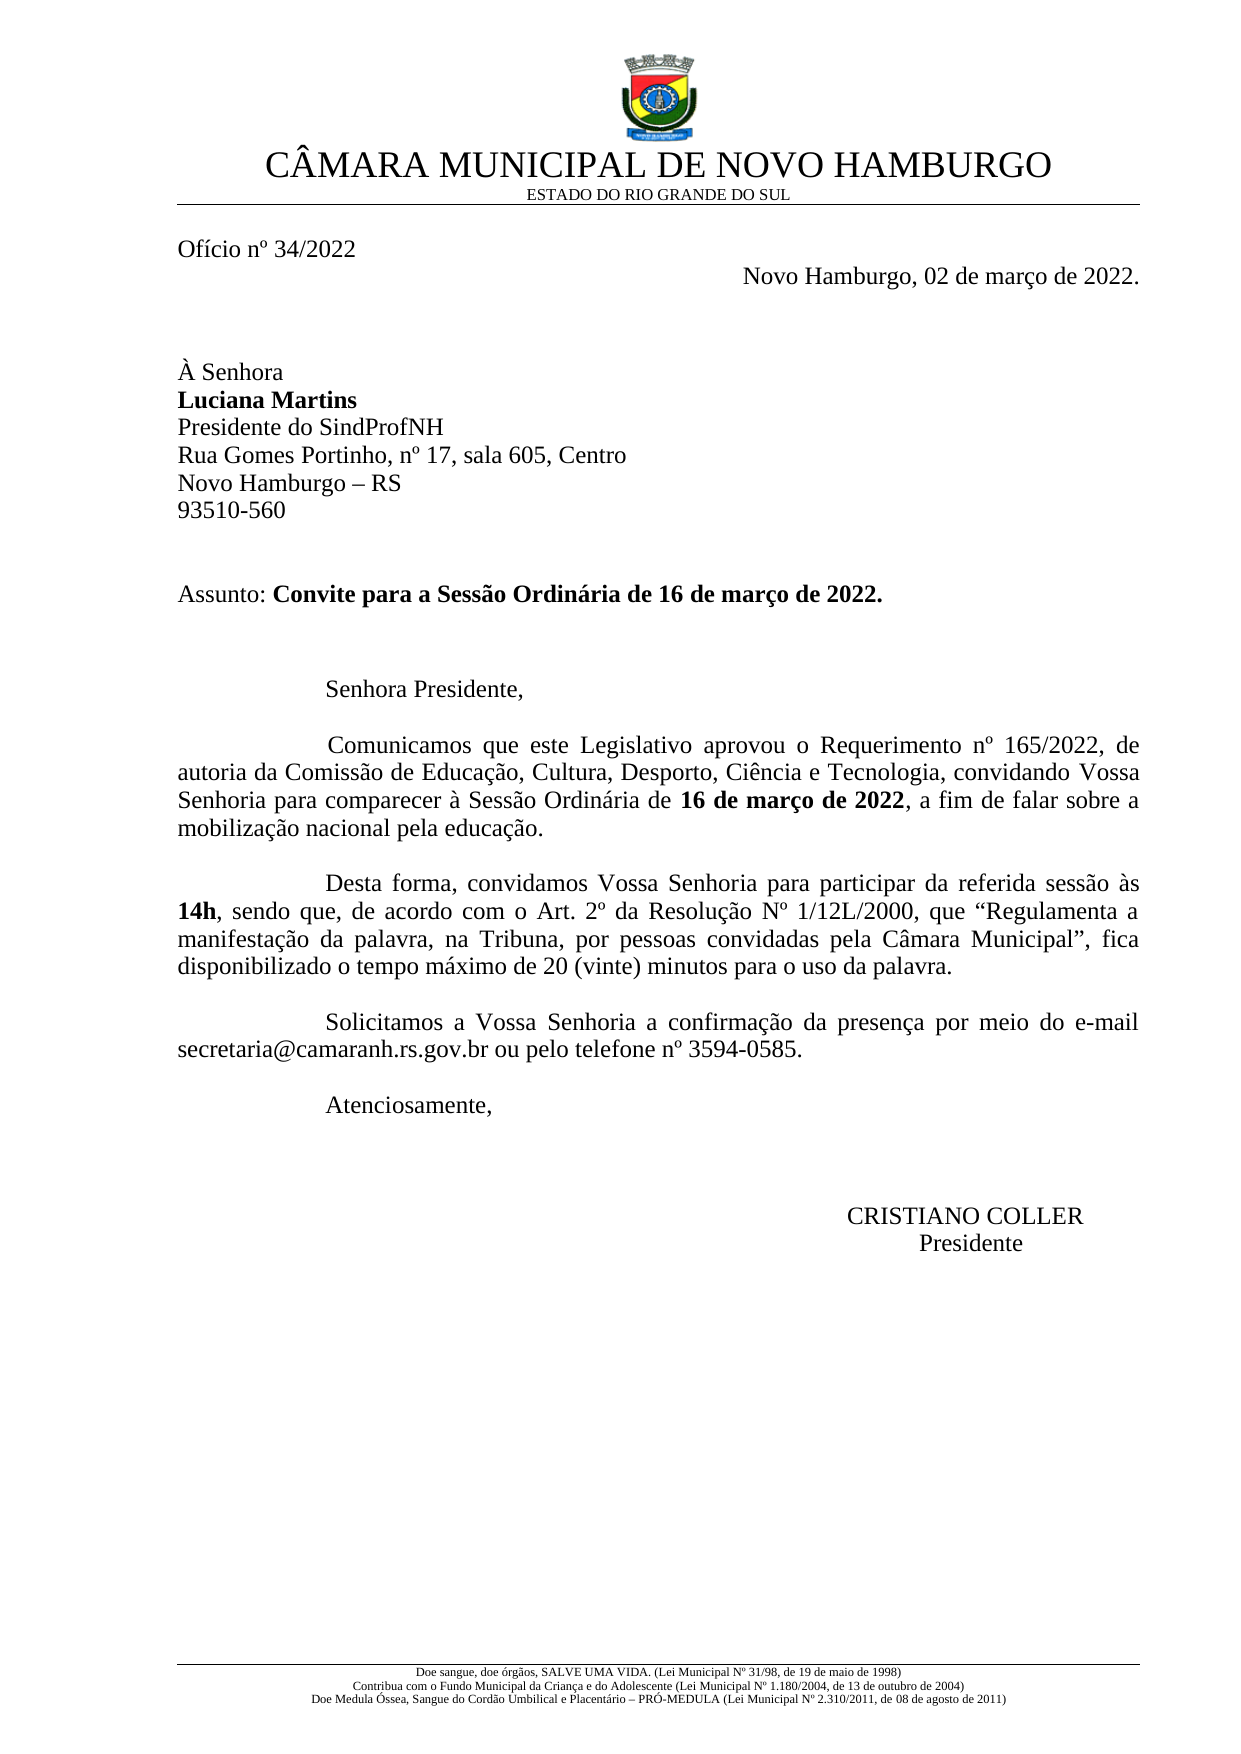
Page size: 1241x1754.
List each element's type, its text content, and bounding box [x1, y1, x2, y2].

text 93510-560 [177, 497, 1140, 524]
text Solicitamos a Vossa Senhoria a confirmação da presença por meio do e-mail secretaria@camaranh.rs.gov.br ou pelo telefone nº 3594-0585. [177, 1008, 1140, 1063]
text Luciana Martins [177, 386, 1140, 413]
text Novo Hamburgo – RS [177, 469, 1140, 497]
text CRISTIANO COLLER [797, 1202, 1140, 1229]
text Desta forma, convidamos Vossa Senhoria para participar da referida sessão às 14h, sendo que, de acordo com o Art. 2º da Resolução Nº 1/12L/2000, que “Regulamenta a manifestação da palavra, na Tribuna, por pessoas convidadas pela Câmara Municipal”, fica disponibilizado o tempo máximo de 20 (vinte) minutos para o uso da palavra. [177, 869, 1140, 980]
text Ofício nº 34/2022 [177, 235, 1140, 262]
text Atenciosamente, [177, 1091, 1140, 1119]
text Presidente do SindProfNH [177, 413, 1140, 441]
picture [616, 47, 701, 146]
text Assunto: Convite para a Sessão Ordinária de 16 de março de 2022. [177, 580, 1140, 607]
text Presidente [177, 1229, 1140, 1257]
text À Senhora [177, 358, 1140, 386]
text Senhora Presidente, [177, 675, 1140, 703]
text Comunicamos que este Legislativo aprovou o Requerimento nº 165/2022, de autoria da Comissão de Educação, Cultura, Desporto, Ciência e Tecnologia, convidando Vossa Senhoria para comparecer à Sessão Ordinária de 16 de março de 2022, a fim de falar sobre a mobilização nacional pela educação. [177, 731, 1140, 842]
text Rua Gomes Portinho, nº 17, sala 605, Centro [177, 441, 1140, 469]
text Novo Hamburgo, 02 de março de 2022. [177, 262, 1140, 290]
